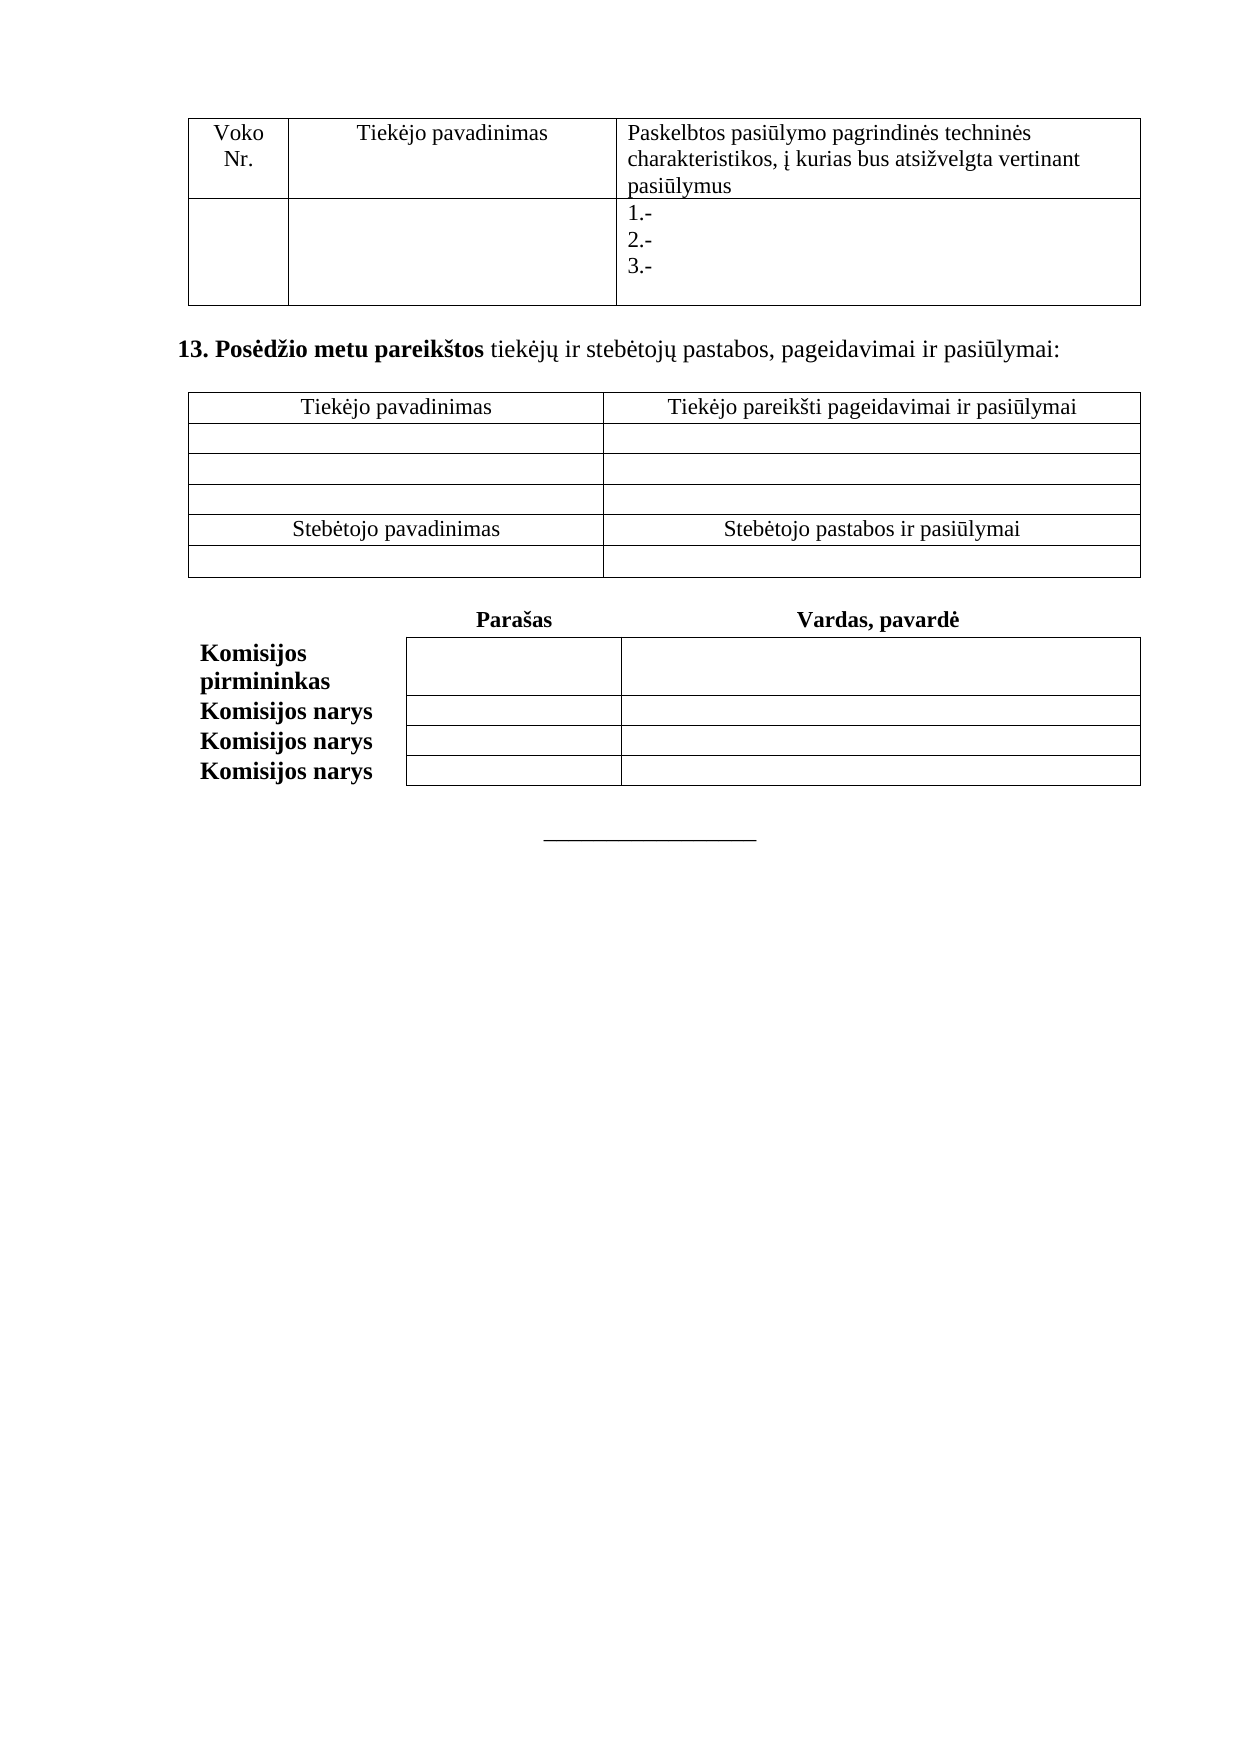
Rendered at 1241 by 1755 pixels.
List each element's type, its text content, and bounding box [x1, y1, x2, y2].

table_header Tiekėjo pavadinimas [189, 393, 603, 422]
table_cell [189, 546, 603, 577]
table_cell [604, 485, 1140, 514]
table_cell [604, 546, 1140, 577]
table_cell Komisijos narys [189, 695, 406, 725]
table_cell [622, 726, 1140, 755]
text 13. Posėdžio metu pareikštos tiekėjų ir stebėtojų pastabos, pageidavimai ir pasiūlymai: [177, 334, 1122, 363]
table_cell [622, 756, 1140, 785]
table_cell Komisijos narys [189, 755, 406, 785]
table_cell [604, 454, 1140, 483]
table_header Parašas [407, 607, 621, 637]
table_cell [407, 638, 621, 695]
table_cell [189, 424, 603, 453]
table_header [189, 607, 407, 637]
table_cell [604, 424, 1140, 453]
table_cell Komisijos pirmininkas [189, 637, 406, 695]
table_cell Stebėtojo pavadinimas [189, 515, 603, 544]
table_header Tiekėjo pavadinimas [289, 119, 616, 198]
table_cell [622, 638, 1140, 695]
table_cell [407, 756, 621, 785]
table_header Vardas, pavardė [621, 607, 1141, 637]
table_cell Stebėtojo pastabos ir pasiūlymai [604, 515, 1140, 544]
text _________________ [177, 815, 1122, 843]
table_cell [189, 199, 288, 305]
table_header Voko Nr. [189, 119, 288, 198]
table_cell [189, 485, 603, 514]
table_cell [407, 696, 621, 725]
table_header Tiekėjo pareikšti pageidavimai ir pasiūlymai [604, 393, 1140, 422]
table_cell [622, 696, 1140, 725]
table_cell Komisijos narys [189, 725, 406, 755]
table_cell [289, 199, 616, 305]
table_cell [189, 454, 603, 483]
table_header Paskelbtos pasiūlymo pagrindinės techninės charakteristikos, į kurias bus atsižvelgta vertinant pasiūlymus [617, 119, 1140, 198]
table_cell [407, 726, 621, 755]
table_cell 1.- 2.- 3.- [617, 199, 1140, 305]
